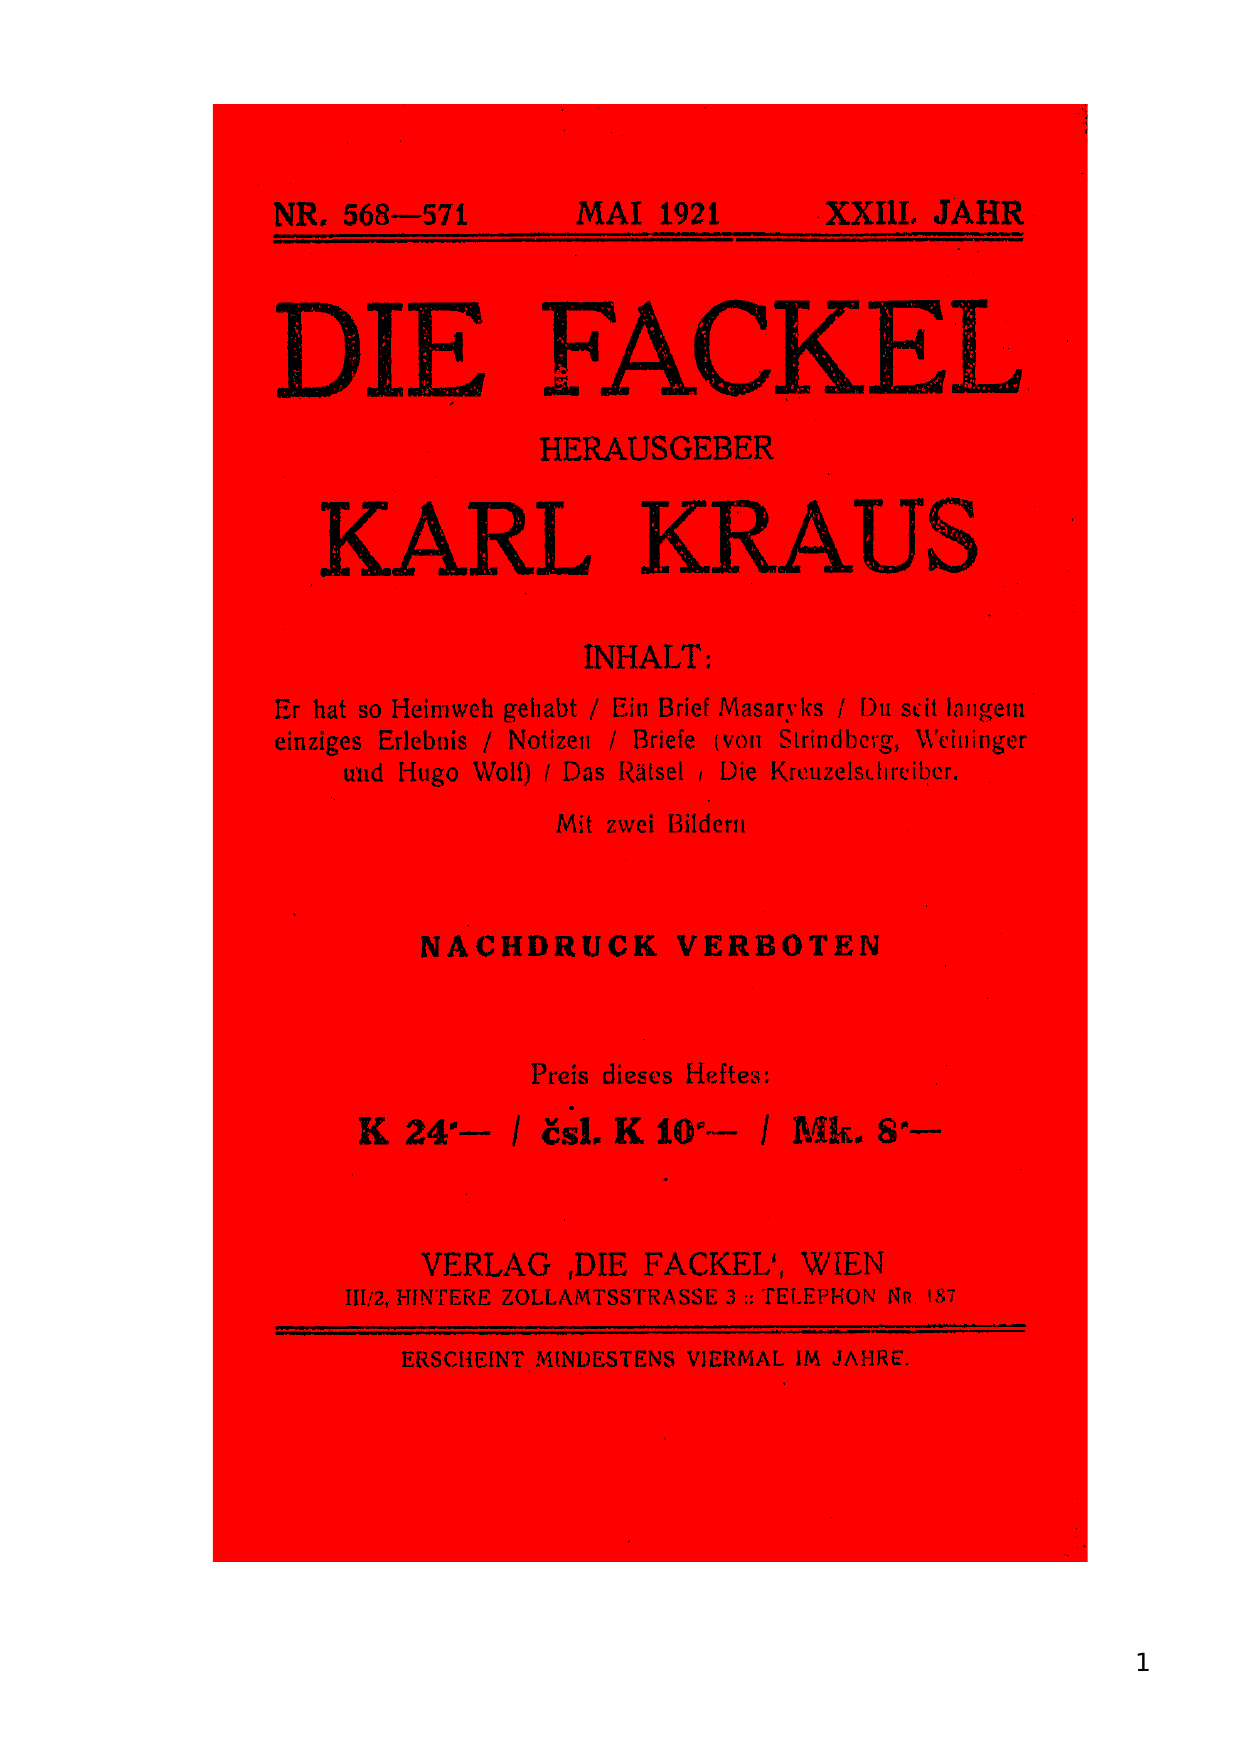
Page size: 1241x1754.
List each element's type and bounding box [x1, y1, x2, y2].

picture [212, 104, 1088, 1562]
